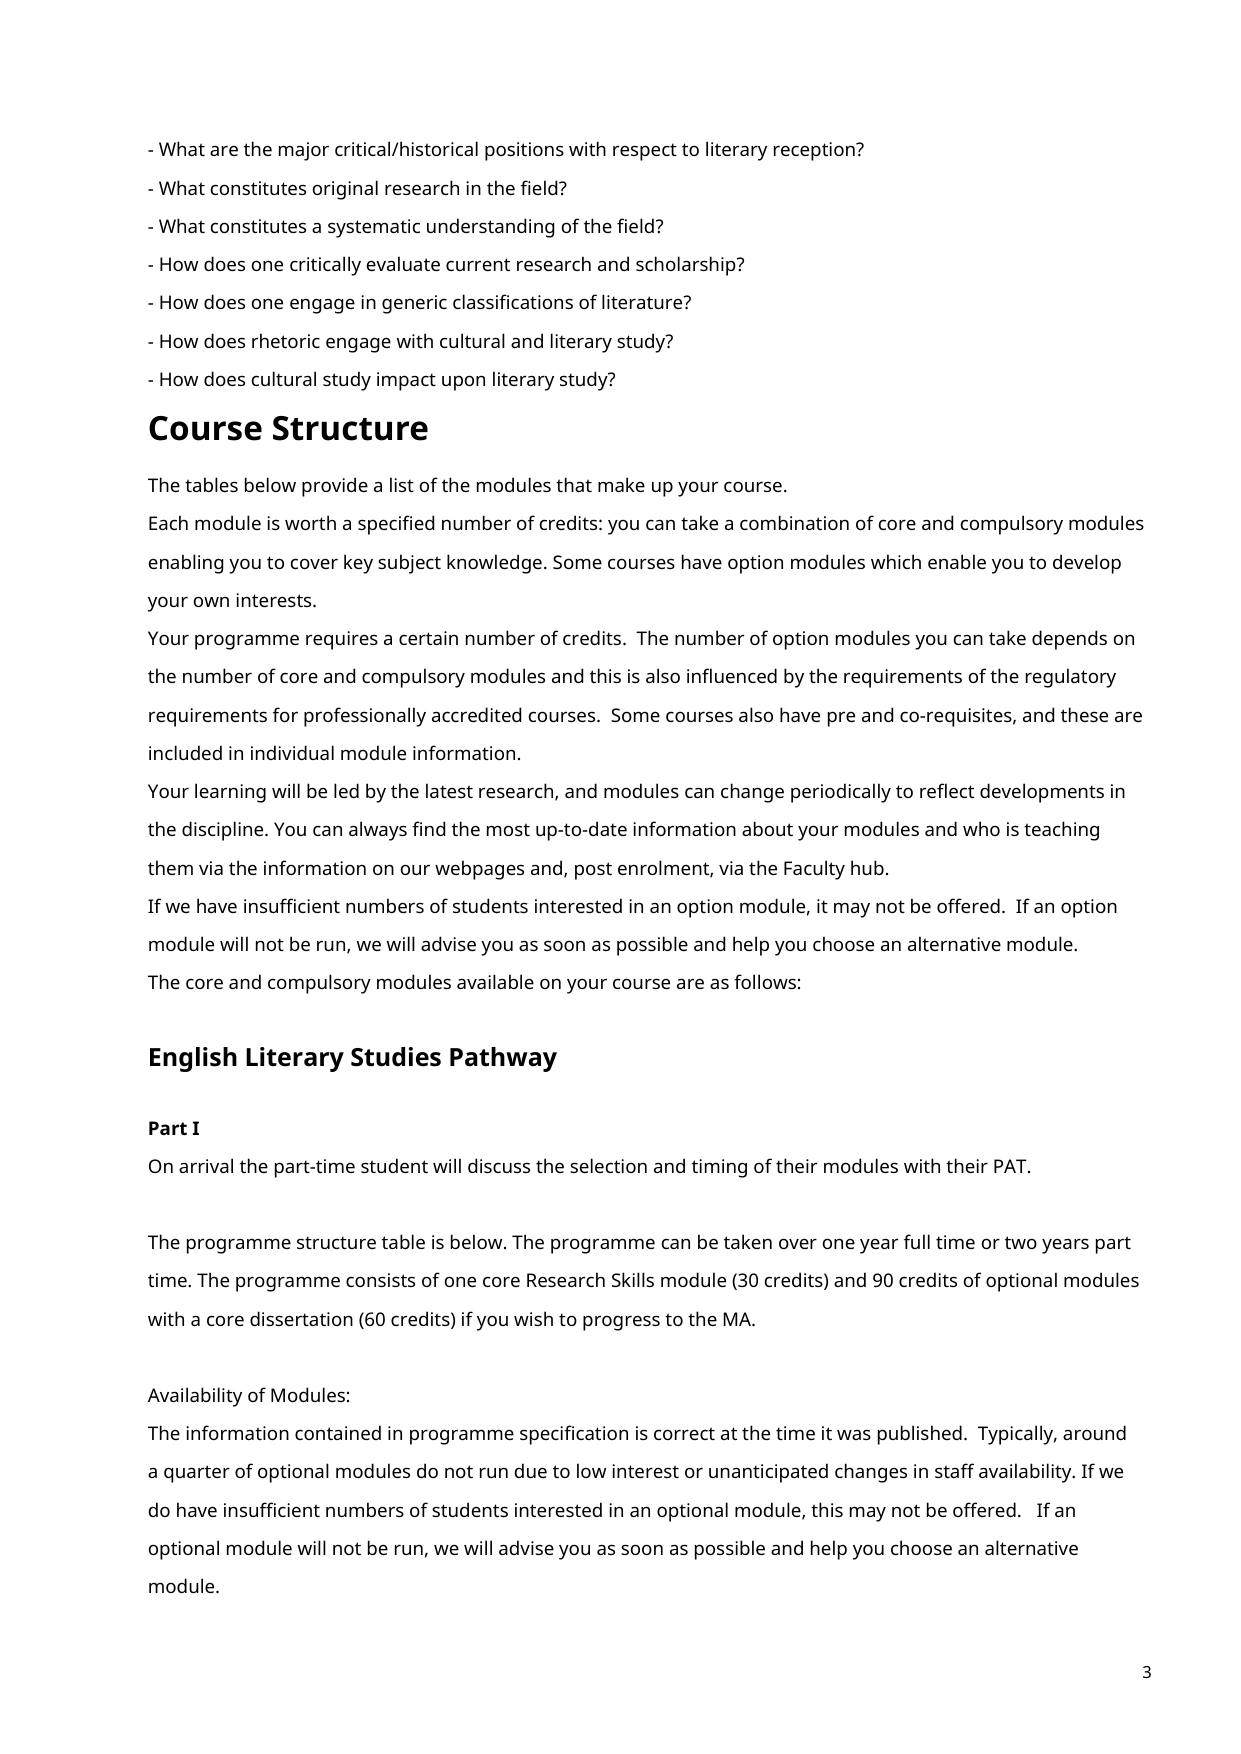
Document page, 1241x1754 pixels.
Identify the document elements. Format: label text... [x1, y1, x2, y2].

table_cell Part I On arrival the part-time student will discuss the selection and timing of their modules with their PAT. The programme structure table is below. The programme can be taken over one year full time or two years part time. The programme consists of one core Research Skills module (30 credits) and 90 credits of optional modules with a core dissertation (60 credits) if you wish to progress to the MA. Availability of Modules: The information contained in programme specification is correct at the time it was published. Typically, around a quarter of optional modules do not run due to low interest or unanticipated changes in staff availability. If we do have insufficient numbers of students interested in an optional module, this may not be offered. If an optional module will not be run, we will advise you as soon as possible and help you choose an alternative module. [136, 1077, 1152, 1610]
subtitle Course Structure [148, 404, 1152, 450]
text Your learning will be led by the latest research, and modules can change periodically to reflect developments in the discipline. You can always find the most up-to-date information about your modules and who is teaching them via the information on our webpages and, post enrolment, via the Faculty hub. [148, 778, 1152, 880]
text - What are the major critical/historical positions with respect to literary reception? - What constitutes original research in the field? - What constitutes a systematic understanding of the field? - How does one critically evaluate current research and scholarship? - How does one engage in generic classifications of literature? - How does rhetoric engage with cultural and literary study? - How does cultural study impact upon literary study? [148, 137, 1152, 392]
table_header English Literary Studies Pathway [136, 1008, 1152, 1077]
text The core and compulsory modules available on your course are as follows: [148, 969, 1152, 995]
text Your programme requires a certain number of credits. The number of option modules you can take depends on the number of core and compulsory modules and this is also influenced by the requirements of the regulatory requirements for professionally accredited courses. Some courses also have pre and co-requisites, and these are included in individual module information. [148, 625, 1152, 766]
text If we have insufficient numbers of students interested in an option module, it may not be offered. If an option module will not be run, we will advise you as soon as possible and help you choose an alternative module. [148, 893, 1152, 957]
text The tables below provide a list of the modules that make up your course. [148, 472, 1152, 498]
text Each module is worth a specified number of credits: you can take a combination of core and compulsory modules enabling you to cover key subject knowledge. Some courses have option modules which enable you to develop your own interests. [148, 511, 1152, 613]
